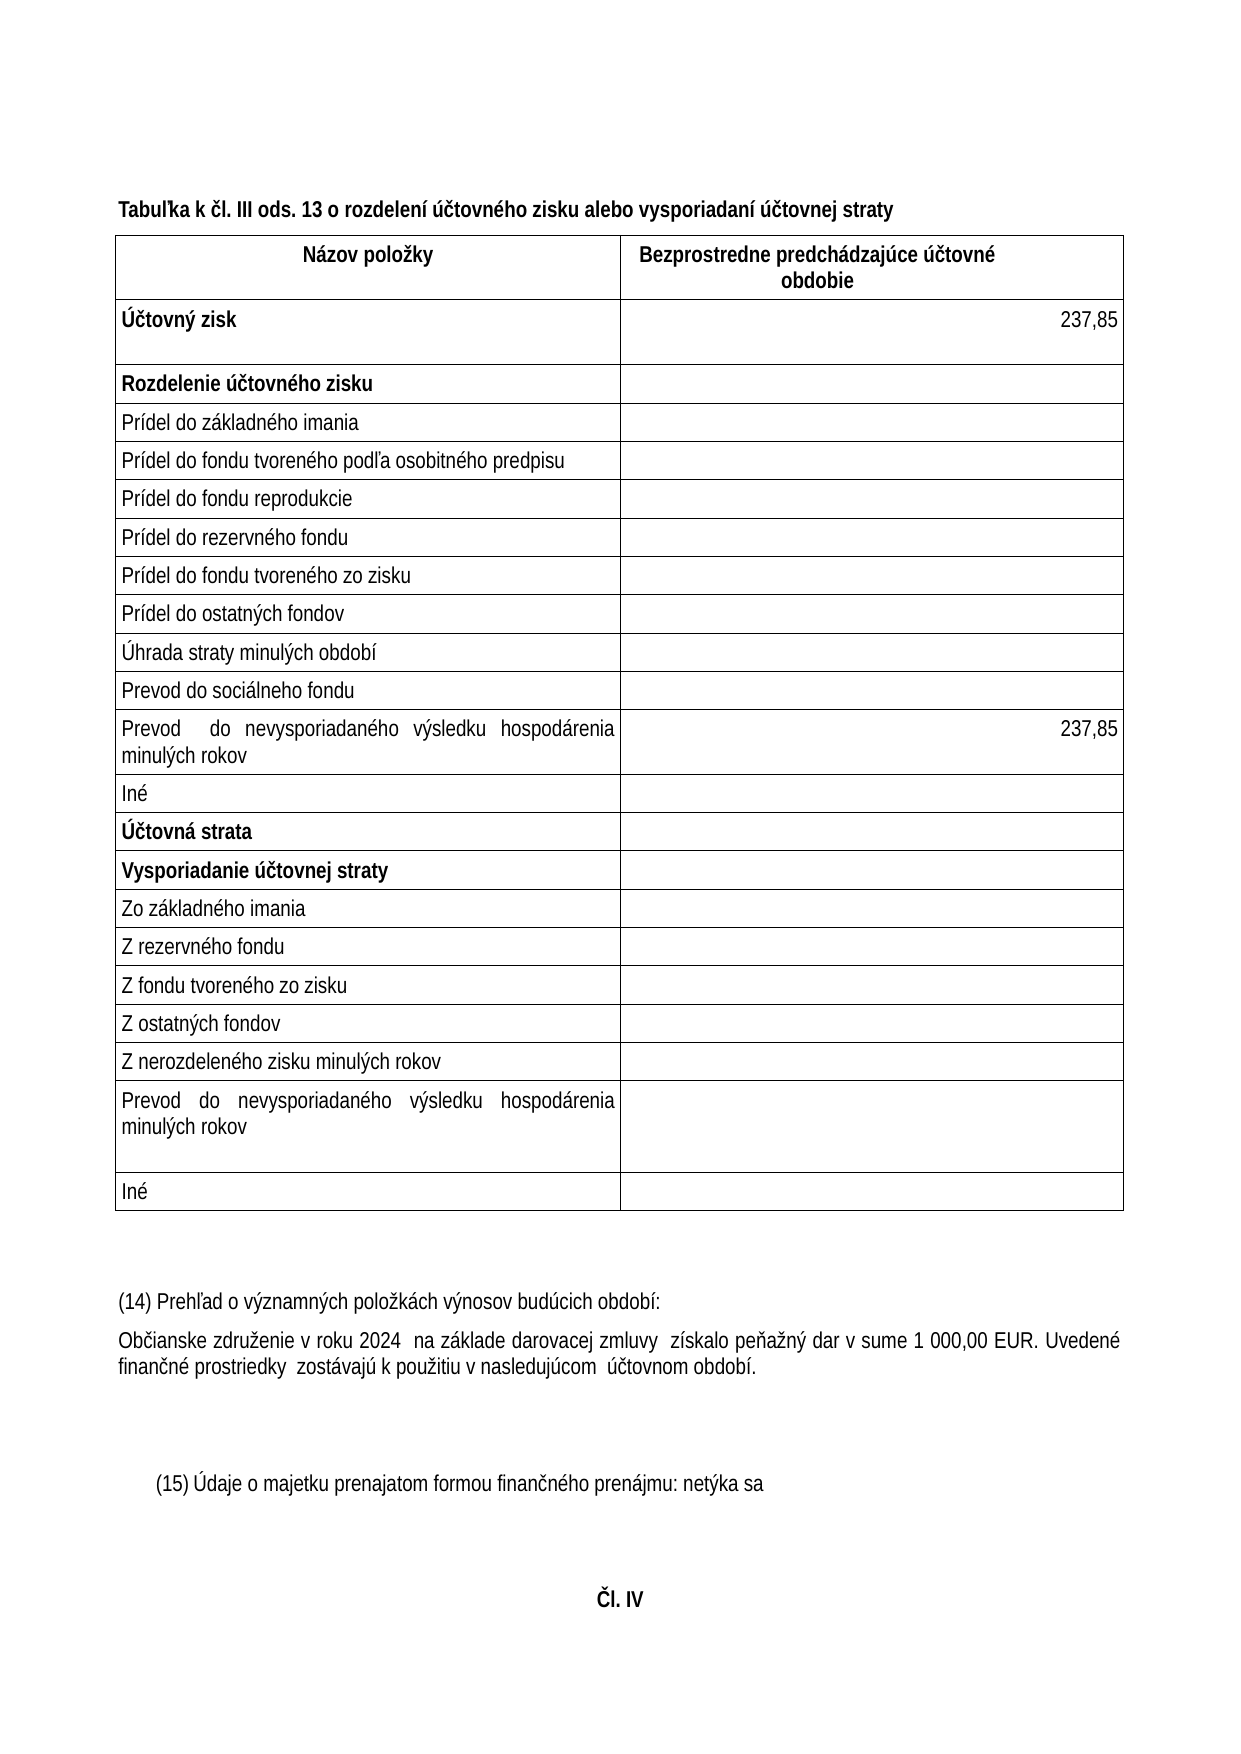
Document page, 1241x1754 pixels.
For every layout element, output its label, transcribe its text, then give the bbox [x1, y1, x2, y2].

table_cell 237,85 [621, 710, 1123, 774]
table_cell [621, 775, 1123, 812]
table_cell [621, 404, 1123, 441]
text Občianske združenie v roku 2024 na základe darovacej zmluvy získalo peňažný dar v sume 1 000,00 EUR. Uvedené finančné prostriedky zostávajú k použitiu v nasledujúcom účtovnom období. [118, 1327, 1122, 1379]
table_cell [621, 1173, 1123, 1210]
table_cell [621, 480, 1123, 517]
table_cell Prevod do nevysporiadaného výsledku hospodárenia minulých rokov [116, 1081, 620, 1171]
table_cell [621, 365, 1123, 402]
table_cell Prídel do fondu reprodukcie [116, 480, 620, 517]
table_cell Z rezervného fondu [116, 928, 620, 965]
table_cell Zo základného imania [116, 890, 620, 927]
table_cell Z fondu tvoreného zo zisku [116, 966, 620, 1004]
text Tabuľka k čl. III ods. 13 o rozdelení účtovného zisku alebo vysporiadaní účtovnej straty [118, 196, 1122, 222]
table_cell 237,85 [621, 300, 1123, 364]
table_cell Prevod do nevysporiadaného výsledku hospodárenia minulých rokov [116, 710, 620, 774]
table_header Názov položky [116, 236, 620, 299]
table_cell [621, 1081, 1123, 1171]
table_cell [621, 928, 1123, 965]
text (14) Prehľad o významných položkách výnosov budúcich období: [118, 1288, 1122, 1314]
table_cell [621, 672, 1123, 709]
table_cell Prídel do základného imania [116, 404, 620, 441]
table_cell Účtovný zisk [116, 300, 620, 364]
table_cell Rozdelenie účtovného zisku [116, 365, 620, 402]
table_cell [621, 595, 1123, 632]
table_cell [621, 1043, 1123, 1080]
table_cell [621, 557, 1123, 594]
table_cell Prídel do fondu tvoreného zo zisku [116, 557, 620, 594]
table_cell Prídel do rezervného fondu [116, 519, 620, 556]
table_cell [621, 966, 1123, 1004]
table_cell Iné [116, 775, 620, 812]
list Údaje o majetku prenajatom formou finančného prenájmu: netýka sa [156, 1470, 1122, 1496]
table_cell [621, 890, 1123, 927]
table_cell Prídel do fondu tvoreného podľa osobitného predpisu [116, 442, 620, 479]
table_cell [621, 1005, 1123, 1042]
table_cell [621, 851, 1123, 889]
table_cell Úhrada straty minulých období [116, 634, 620, 671]
table_cell Z ostatných fondov [116, 1005, 620, 1042]
text Čl. IV [118, 1586, 1122, 1613]
table_cell Prevod do sociálneho fondu [116, 672, 620, 709]
table_cell [621, 634, 1123, 671]
table_cell [621, 442, 1123, 479]
table_cell Z nerozdeleného zisku minulých rokov [116, 1043, 620, 1080]
table_cell [621, 519, 1123, 556]
table_cell Účtovná strata [116, 813, 620, 850]
table_cell [621, 813, 1123, 850]
table_cell Prídel do ostatných fondov [116, 595, 620, 632]
table_cell Iné [116, 1173, 620, 1210]
table_cell Vysporiadanie účtovnej straty [116, 851, 620, 889]
table_header Bezprostredne predchádzajúce účtovné obdobie [621, 236, 1123, 299]
